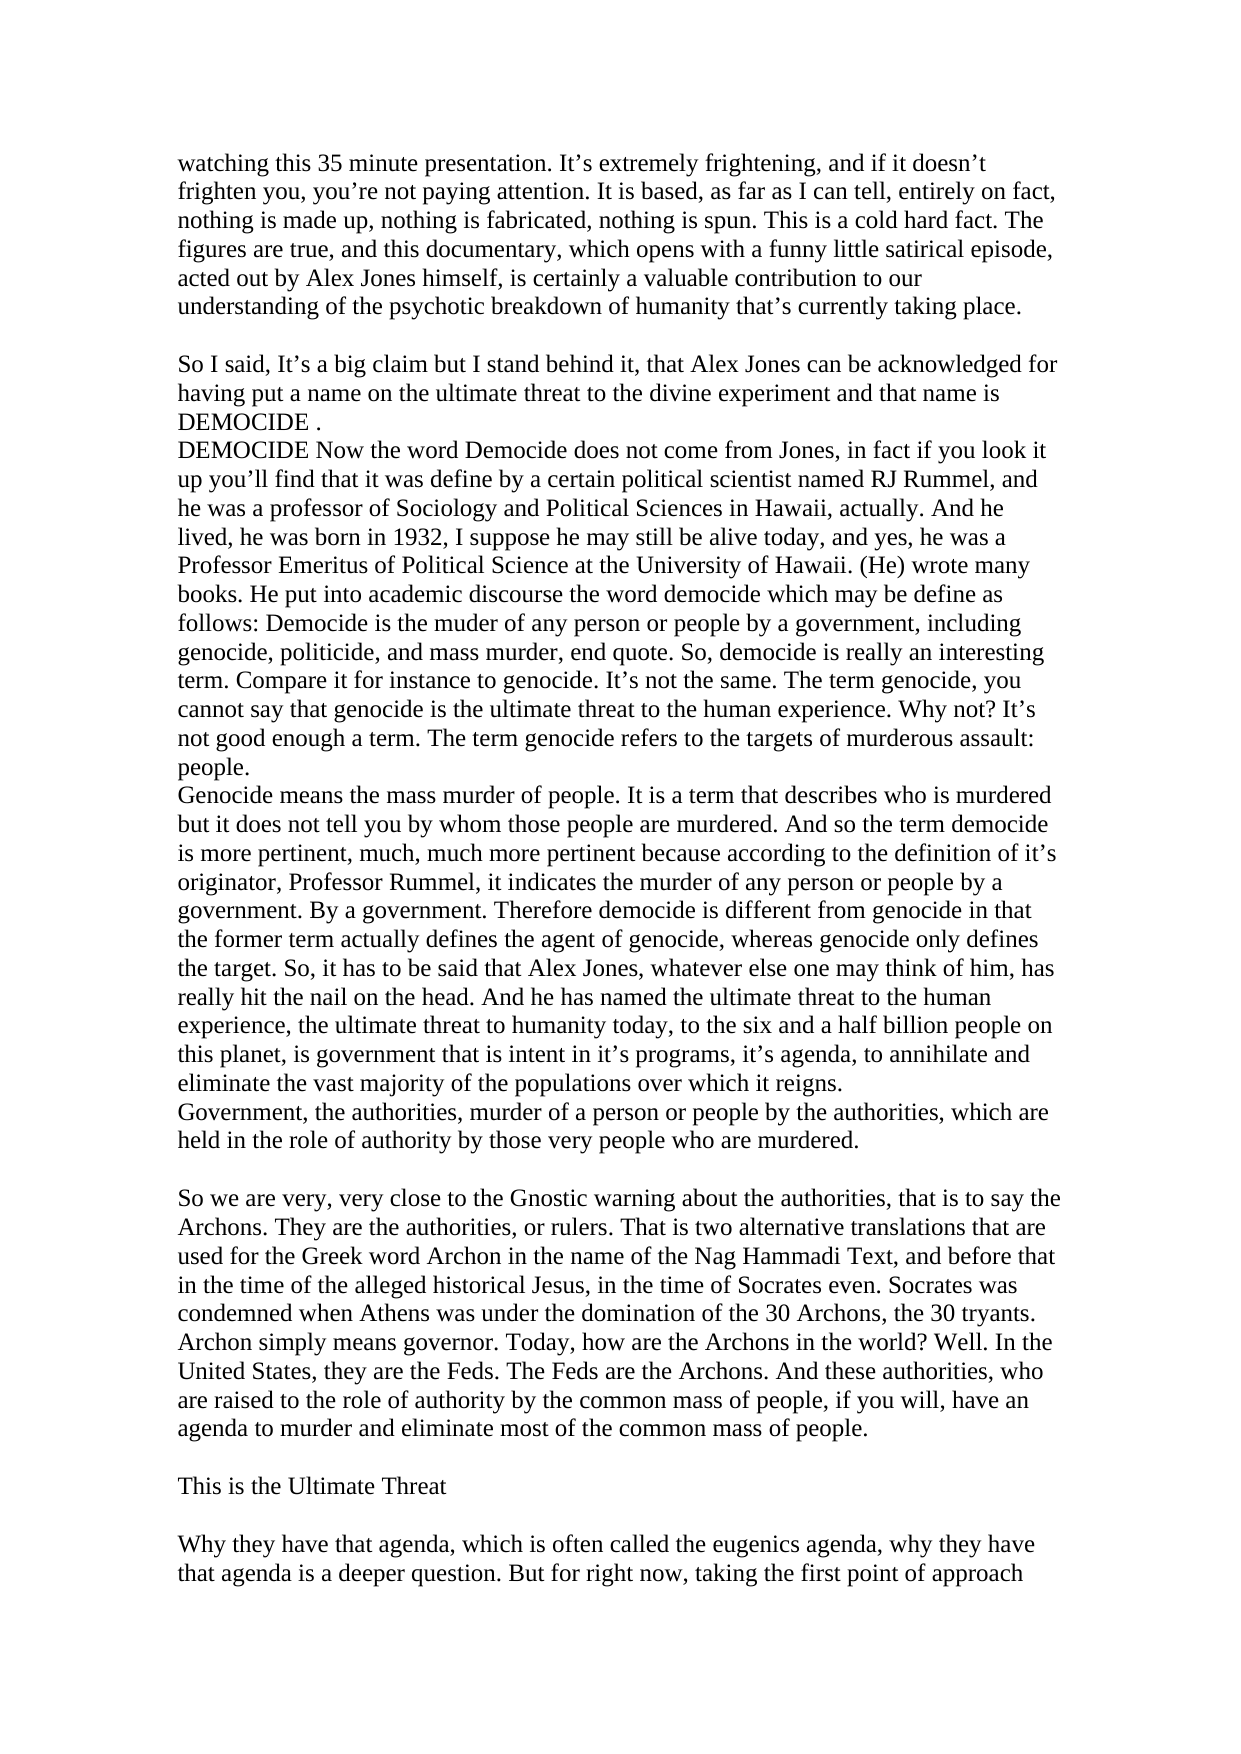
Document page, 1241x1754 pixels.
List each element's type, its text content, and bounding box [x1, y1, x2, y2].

text So I said, It’s a big claim but I stand behind it, that Alex Jones can be acknowledged for having put a name on the ultimate threat to the divine experiment and that name is DEMOCIDE . DEMOCIDE Now the word Democide does not come from Jones, in fact if you look it up you’ll find that it was define by a certain political scientist named RJ Rummel, and he was a professor of Sociology and Political Sciences in Hawaii, actually. And he lived, he was born in 1932, I suppose he may still be alive today, and yes, he was a Professor Emeritus of Political Science at the University of Hawaii. (He) wrote many books. He put into academic discourse the word democide which may be define as follows: Democide is the muder of any person or people by a government, including genocide, politicide, and mass murder, end quote. So, democide is really an interesting term. Compare it for instance to genocide. It’s not the same. The term genocide, you cannot say that genocide is the ultimate threat to the human experience. Why not? It’s not good enough a term. The term genocide refers to the targets of murderous assault: people. Genocide means the mass murder of people. It is a term that describes who is murdered but it does not tell you by whom those people are murdered. And so the term democide is more pertinent, much, much more pertinent because according to the definition of it’s originator, Professor Rummel, it indicates the murder of any person or people by a government. By a government. Therefore democide is different from genocide in that the former term actually defines the agent of genocide, whereas genocide only defines the target. So, it has to be said that Alex Jones, whatever else one may think of him, has really hit the nail on the head. And he has named the ultimate threat to the human experience, the ultimate threat to humanity today, to the six and a half billion people on this planet, is government that is intent in it’s programs, it’s agenda, to annihilate and eliminate the vast majority of the populations over which it reigns. Government, the authorities, murder of a person or people by the authorities, which are held in the role of authority by those very people who are murdered. [177, 349, 1063, 1154]
text So we are very, very close to the Gnostic warning about the authorities, that is to say the Archons. They are the authorities, or rulers. That is two alternative translations that are used for the Greek word Archon in the name of the Nag Hammadi Text, and before that in the time of the alleged historical Jesus, in the time of Socrates even. Socrates was condemned when Athens was under the domination of the 30 Archons, the 30 tryants. Archon simply means governor. Today, how are the Archons in the world? Well. In the United States, they are the Feds. The Feds are the Archons. And these authorities, who are raised to the role of authority by the common mass of people, if you will, have an agenda to murder and eliminate most of the common mass of people. [177, 1183, 1063, 1442]
text Why they have that agenda, which is often called the eugenics agenda, why they have that agenda is a deeper question. But for right now, taking the first point of approach [177, 1529, 1063, 1587]
text This is the Ultimate Threat [177, 1471, 1063, 1500]
text watching this 35 minute presentation. It’s extremely frightening, and if it doesn’t frighten you, you’re not paying attention. It is based, as far as I can tell, entirely on fact, nothing is made up, nothing is fabricated, nothing is spun. This is a cold hard fact. The figures are true, and this documentary, which opens with a funny little satirical episode, acted out by Alex Jones himself, is certainly a valuable contribution to our understanding of the psychotic breakdown of humanity that’s currently taking place. [177, 148, 1063, 320]
